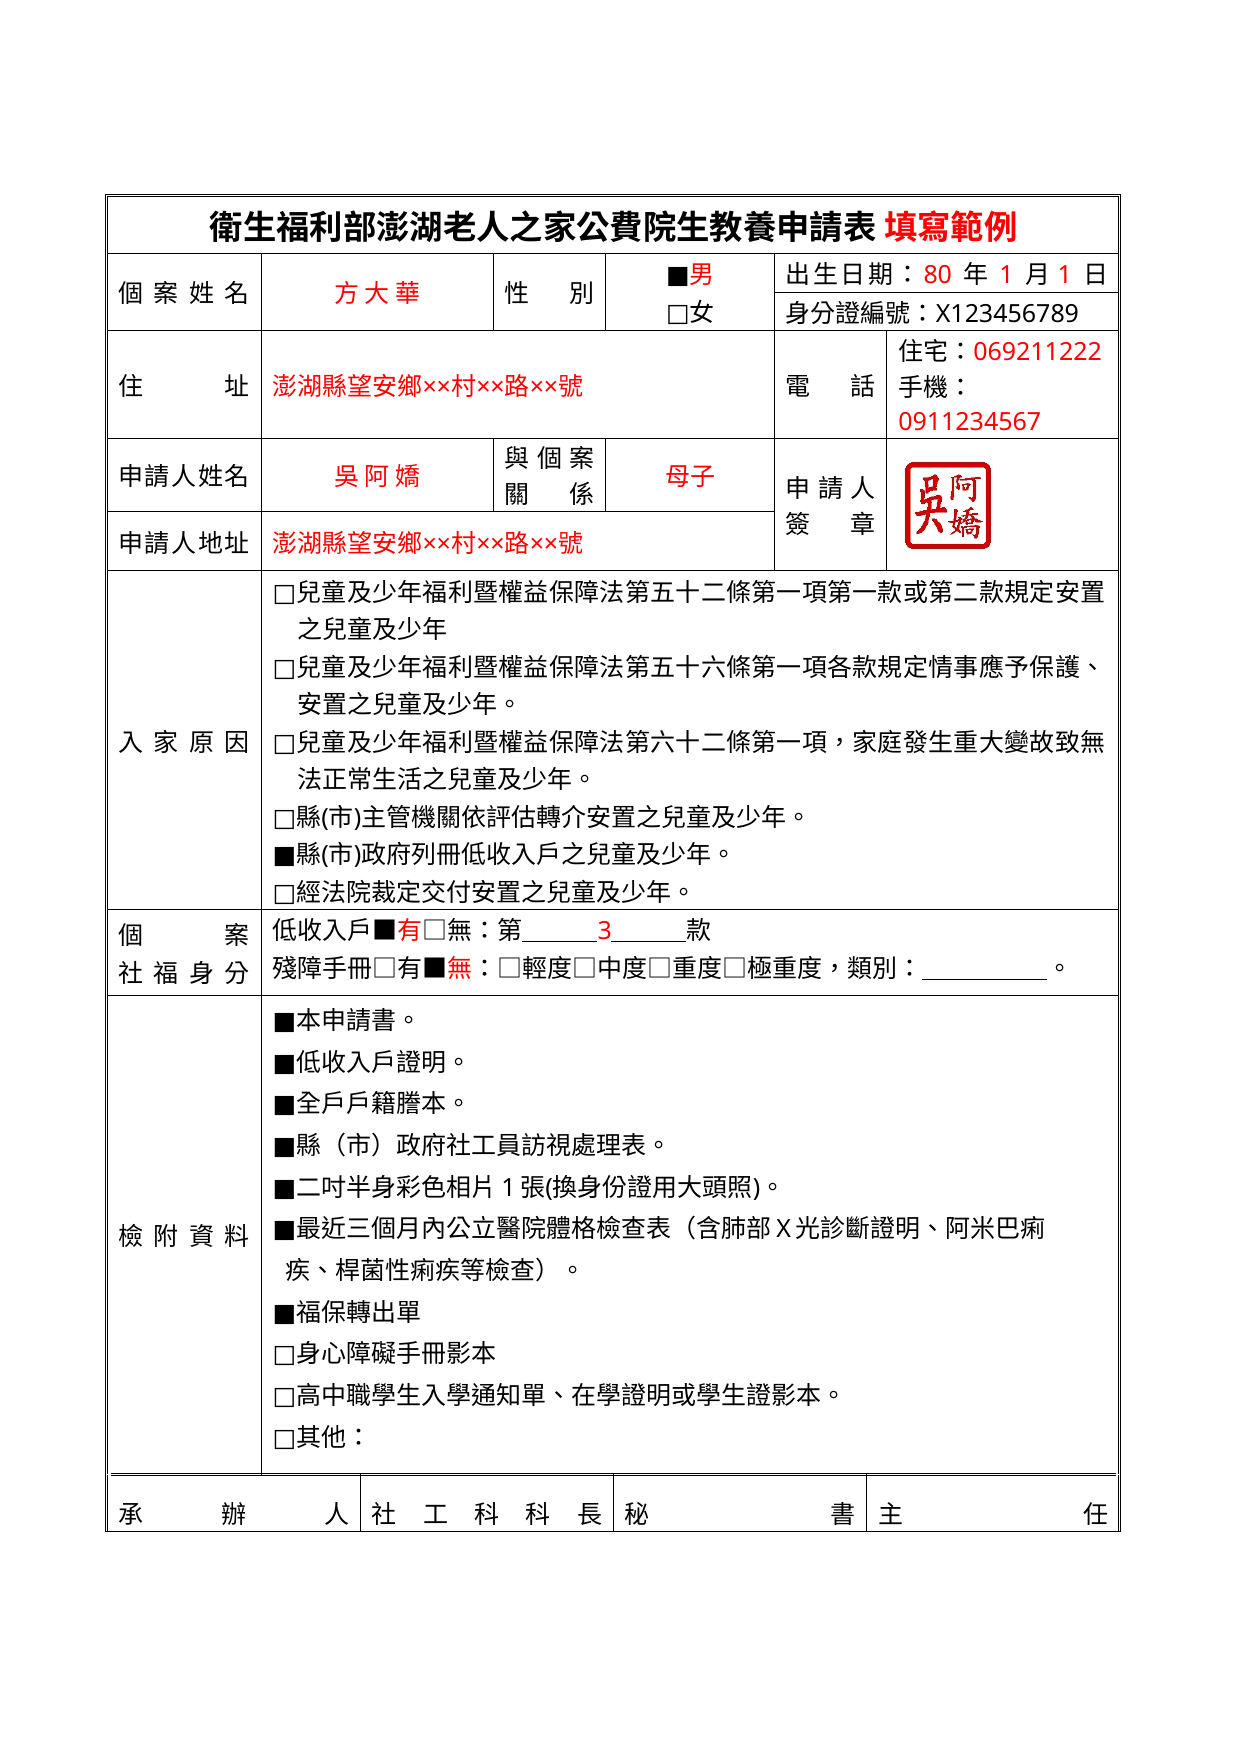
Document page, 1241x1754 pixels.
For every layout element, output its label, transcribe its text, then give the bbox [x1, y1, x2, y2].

table_cell 申請人 簽章 [775, 439, 886, 570]
table_cell 承辦人 [107, 1473, 360, 1531]
table_cell 出生日期：80 年 1 月1 日 [775, 254, 1118, 292]
table_cell 個案 社福身分 [108, 910, 261, 995]
table_cell [887, 439, 1118, 570]
picture [898, 455, 996, 554]
table_cell 申請人姓名 [108, 439, 261, 511]
table_cell 申請人地址 [108, 512, 261, 570]
table_cell 吳 阿 嬌 [262, 439, 493, 511]
table_header 衛生福利部澎湖老人之家公費院生教養申請表 填寫範例 [108, 197, 1118, 253]
table_cell 秘書 [614, 1476, 866, 1531]
table_cell 低收入戶■有□無：第＿＿＿3＿＿＿款 殘障手冊□有■無：□輕度□中度□重度□極重度，類別：＿＿＿＿＿。 [262, 910, 1118, 995]
table_cell 澎湖縣望安鄉××村××路××號 [262, 512, 774, 570]
table_cell 社工科科長 [361, 1476, 613, 1531]
table_cell 方 大 華 [262, 254, 493, 330]
table_cell 母子 [606, 439, 774, 511]
table_cell □兒童及少年福利暨權益保障法第五十二條第一項第一款或第二款規定安置之兒童及少年 □兒童及少年福利暨權益保障法第五十六條第一項各款規定情事應予保護、安置之兒童及少年。 □兒童及少年福利暨權益保障法第六十二條第一項，家庭發生重大變故致無法正常生活之兒童及少年。 □縣(市)主管機關依評估轉介安置之兒童及少年。 ■縣(市)政府列冊低收入戶之兒童及少年。 □經法院裁定交付安置之兒童及少年。 [262, 571, 1118, 909]
table_cell 電話 [775, 331, 886, 438]
table_cell 住宅：069211222 手機：0911234567 [887, 331, 1118, 438]
table_cell 主任 [867, 1473, 1120, 1531]
table_cell 檢附資料 [108, 996, 261, 1473]
table_cell 與個案關 係 [494, 439, 605, 511]
table_cell ■男 □女 [606, 254, 774, 330]
table_cell ■本申請書。 ■低收入戶證明。 ■全戶戶籍謄本。 ■縣（市）政府社工員訪視處理表。 ■二吋半身彩色相片1張(換身份證用大頭照)。 ■最近三個月內公立醫院體格檢查表（含肺部X光診斷證明、阿米巴痢 疾、桿菌性痢疾等檢查）。 ■福保轉出單 □身心障礙手冊影本 □高中職學生入學通知單、在學證明或學生證影本。 □其他： [262, 996, 1118, 1473]
table_cell 澎湖縣望安鄉××村××路××號 [262, 331, 774, 438]
table_cell 個案姓名 [108, 254, 261, 330]
table_cell 住址 [108, 331, 261, 438]
table_cell 身分證編號：X123456789 [775, 293, 1118, 330]
table_cell 性別 [494, 254, 605, 330]
table_cell 入家原因 [108, 571, 261, 909]
